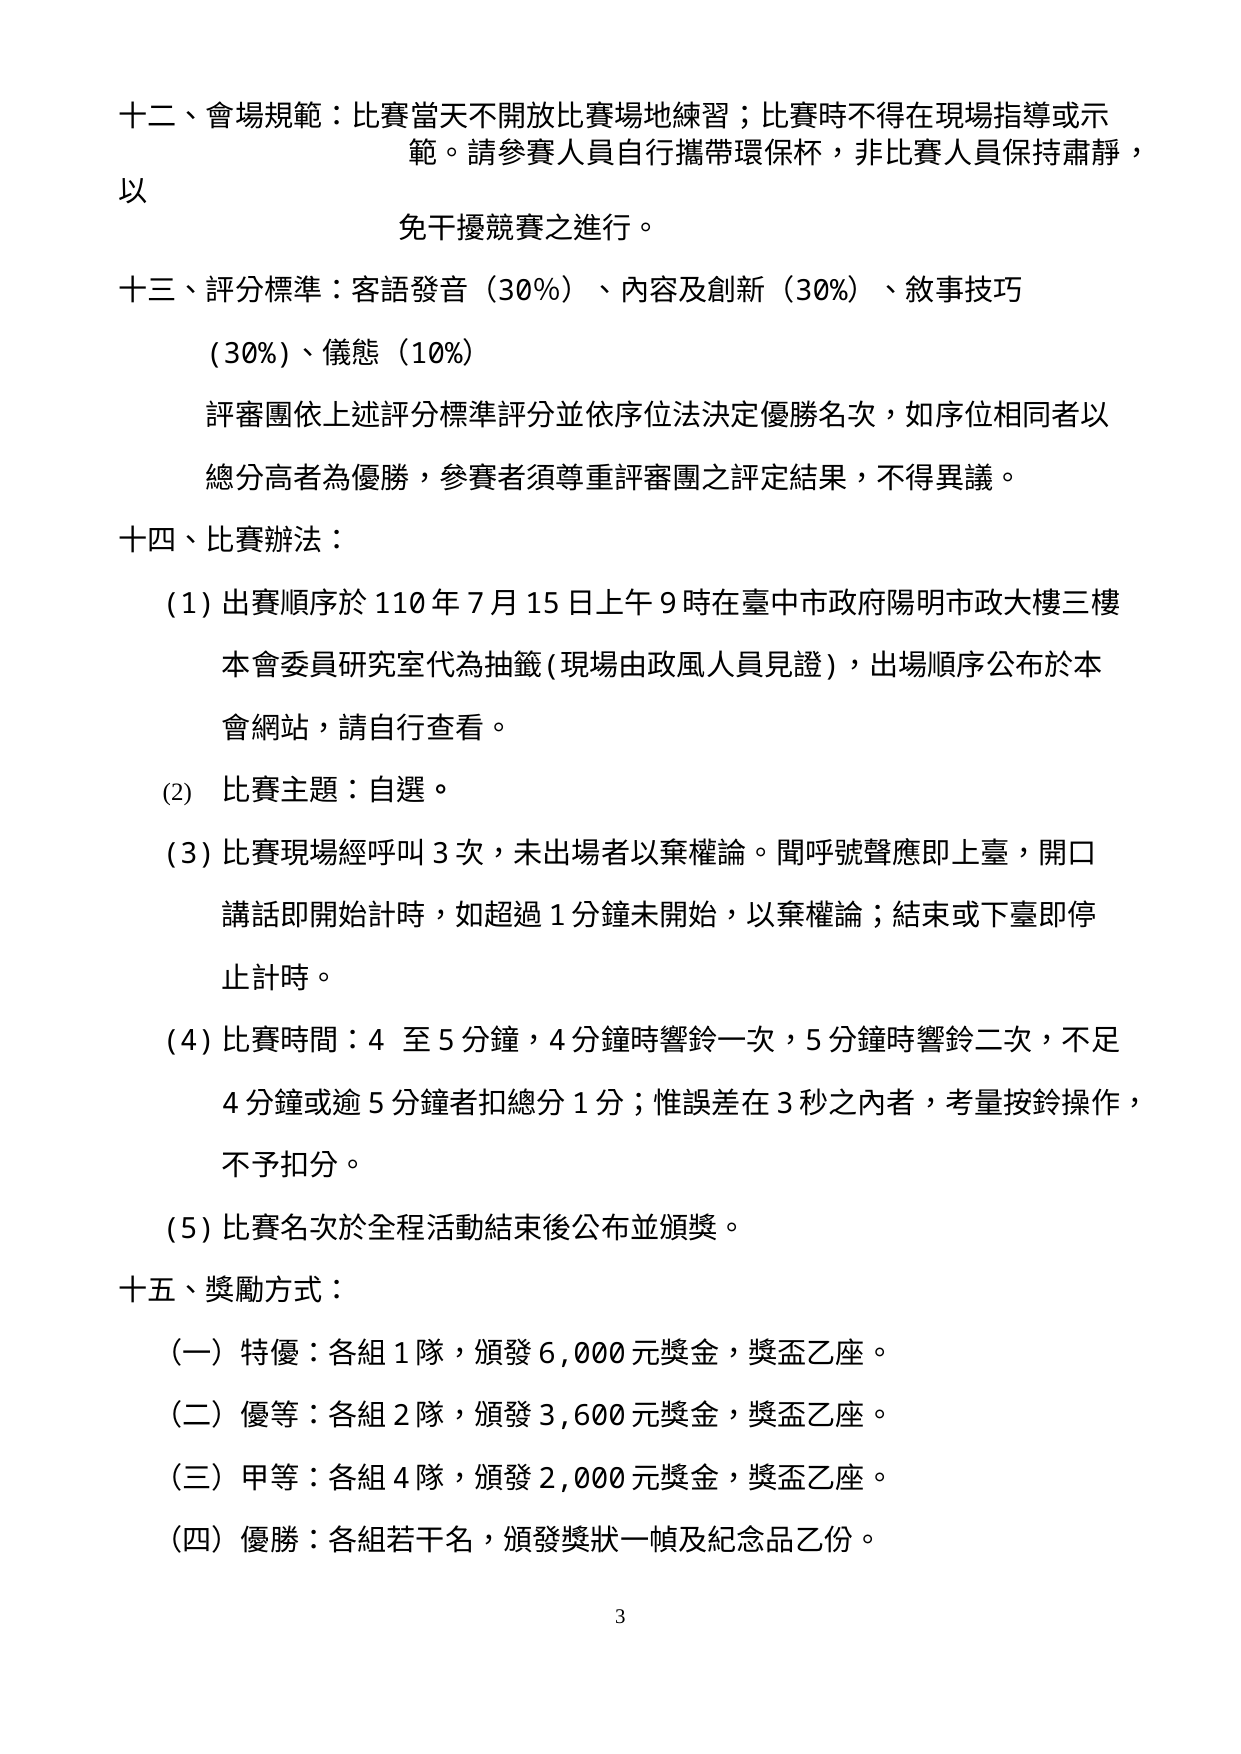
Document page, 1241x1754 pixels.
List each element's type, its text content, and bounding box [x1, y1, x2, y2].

text （三）甲等：各組4隊，頒發2,000元獎金，獎盃乙座。 [118, 1434, 1122, 1496]
text 十五、獎勵方式： [118, 1246, 1122, 1309]
list 比賽時間：4 至5分鐘，4分鐘時響鈴一次，5分鐘時響鈴二次，不足4分鐘或逾5分鐘者扣總分1分；惟誤差在3秒之內者，考量按鈴操作，不予扣分。 [162, 996, 1122, 1184]
list 比賽主題：自選。 [162, 746, 1122, 809]
text 免干擾競賽之進行。 [118, 209, 1122, 246]
text 十四、比賽辦法： [118, 496, 1122, 559]
list 比賽現場經呼叫3次，未出場者以棄權論。聞呼號聲應即上臺，開口講話即開始計時，如超過1分鐘未開始，以棄權論；結束或下臺即停止計時。 [162, 809, 1122, 996]
text （一）特優：各組1隊，頒發6,000元獎金，獎盃乙座。 [118, 1309, 1122, 1371]
text （二）優等：各組2隊，頒發3,600元獎金，獎盃乙座。 [118, 1371, 1122, 1434]
list 比賽名次於全程活動結束後公布並頒獎。 [162, 1184, 1122, 1246]
text （四）優勝：各組若干名，頒發獎狀一幀及紀念品乙份。 [118, 1496, 1122, 1559]
list 出賽順序於110年7月15日上午9時在臺中市政府陽明市政大樓三樓本會委員研究室代為抽籤(現場由政風人員見證)，出場順序公布於本會網站，請自行查看。 [162, 559, 1122, 746]
text 十二、會場規範：比賽當天不開放比賽場地練習；比賽時不得在現場指導或示 [118, 96, 1122, 134]
text 範。請參賽人員自行攜帶環保杯，非比賽人員保持肅靜，以 [118, 134, 1122, 209]
text 評審團依上述評分標準評分並依序位法決定優勝名次，如序位相同者以總分高者為優勝，參賽者須尊重評審團之評定結果，不得異議。 [118, 371, 1122, 496]
text 十三、評分標準：客語發音（30％）、內容及創新（30%）、敘事技巧(30%)、儀態（10%） [118, 246, 1122, 371]
